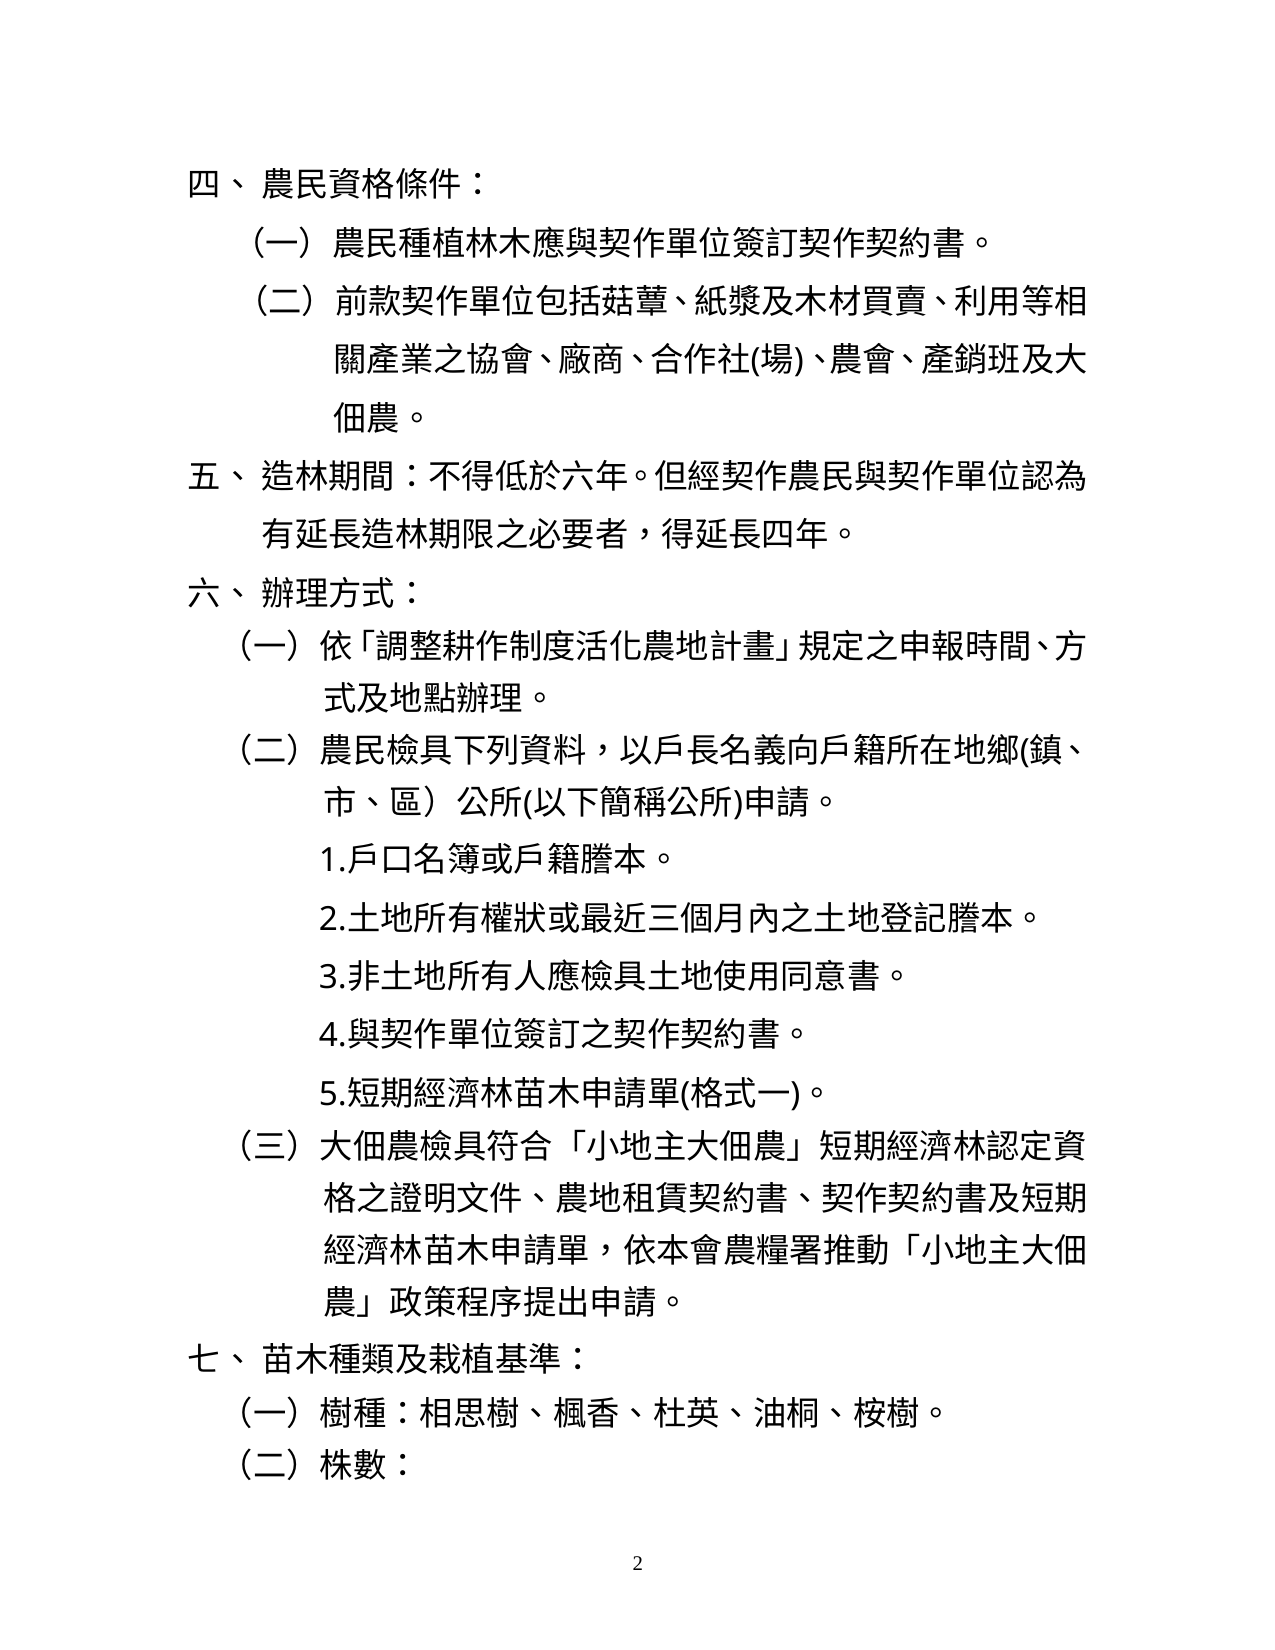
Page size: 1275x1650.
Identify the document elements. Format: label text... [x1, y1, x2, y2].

text 1.戶口名簿或戶籍謄本。 [319, 825, 1087, 883]
text （二）株數： [219, 1435, 1087, 1487]
list 造林期間：不得低於六年。但經契作農民與契作單位認為有延長造林期限之必要者，得延長四年。 [187, 442, 1087, 558]
text （一）樹種：相思樹、楓香、杜英、油桐、桉樹。 [219, 1383, 1087, 1435]
list 苗木種類及栽植基準： [187, 1325, 1087, 1383]
text 3.非土地所有人應檢具土地使用同意書。 [319, 942, 1087, 1000]
text （二）農民檢具下列資料，以戶長名義向戶籍所在地鄉(鎮、市、區）公所(以下簡稱公所)申請。 [219, 721, 1087, 825]
text （三）大佃農檢具符合「小地主大佃農」短期經濟林認定資格之證明文件、農地租賃契約書、契作契約書及短期經濟林苗木申請單，依本會農糧署推動「小地主大佃農」政策程序提出申請。 [219, 1117, 1087, 1325]
list 辦理方式： [187, 558, 1087, 617]
text 5.短期經濟林苗木申請單(格式一)。 [319, 1058, 1087, 1117]
list 農民資格條件： [187, 150, 1087, 208]
text 4.與契作單位簽訂之契作契約書。 [319, 1000, 1087, 1058]
text （一）依「調整耕作制度活化農地計畫」規定之申報時間、方式及地點辦理。 [219, 617, 1087, 721]
text （一）農民種植林木應與契作單位簽訂契作契約書。 [232, 208, 1087, 267]
text （二）前款契作單位包括菇蕈、紙漿及木材買賣、利用等相關產業之協會、廠商、合作社(場)、農會、產銷班及大佃農。 [235, 267, 1087, 442]
text 2.土地所有權狀或最近三個月內之土地登記謄本。 [319, 883, 1087, 942]
